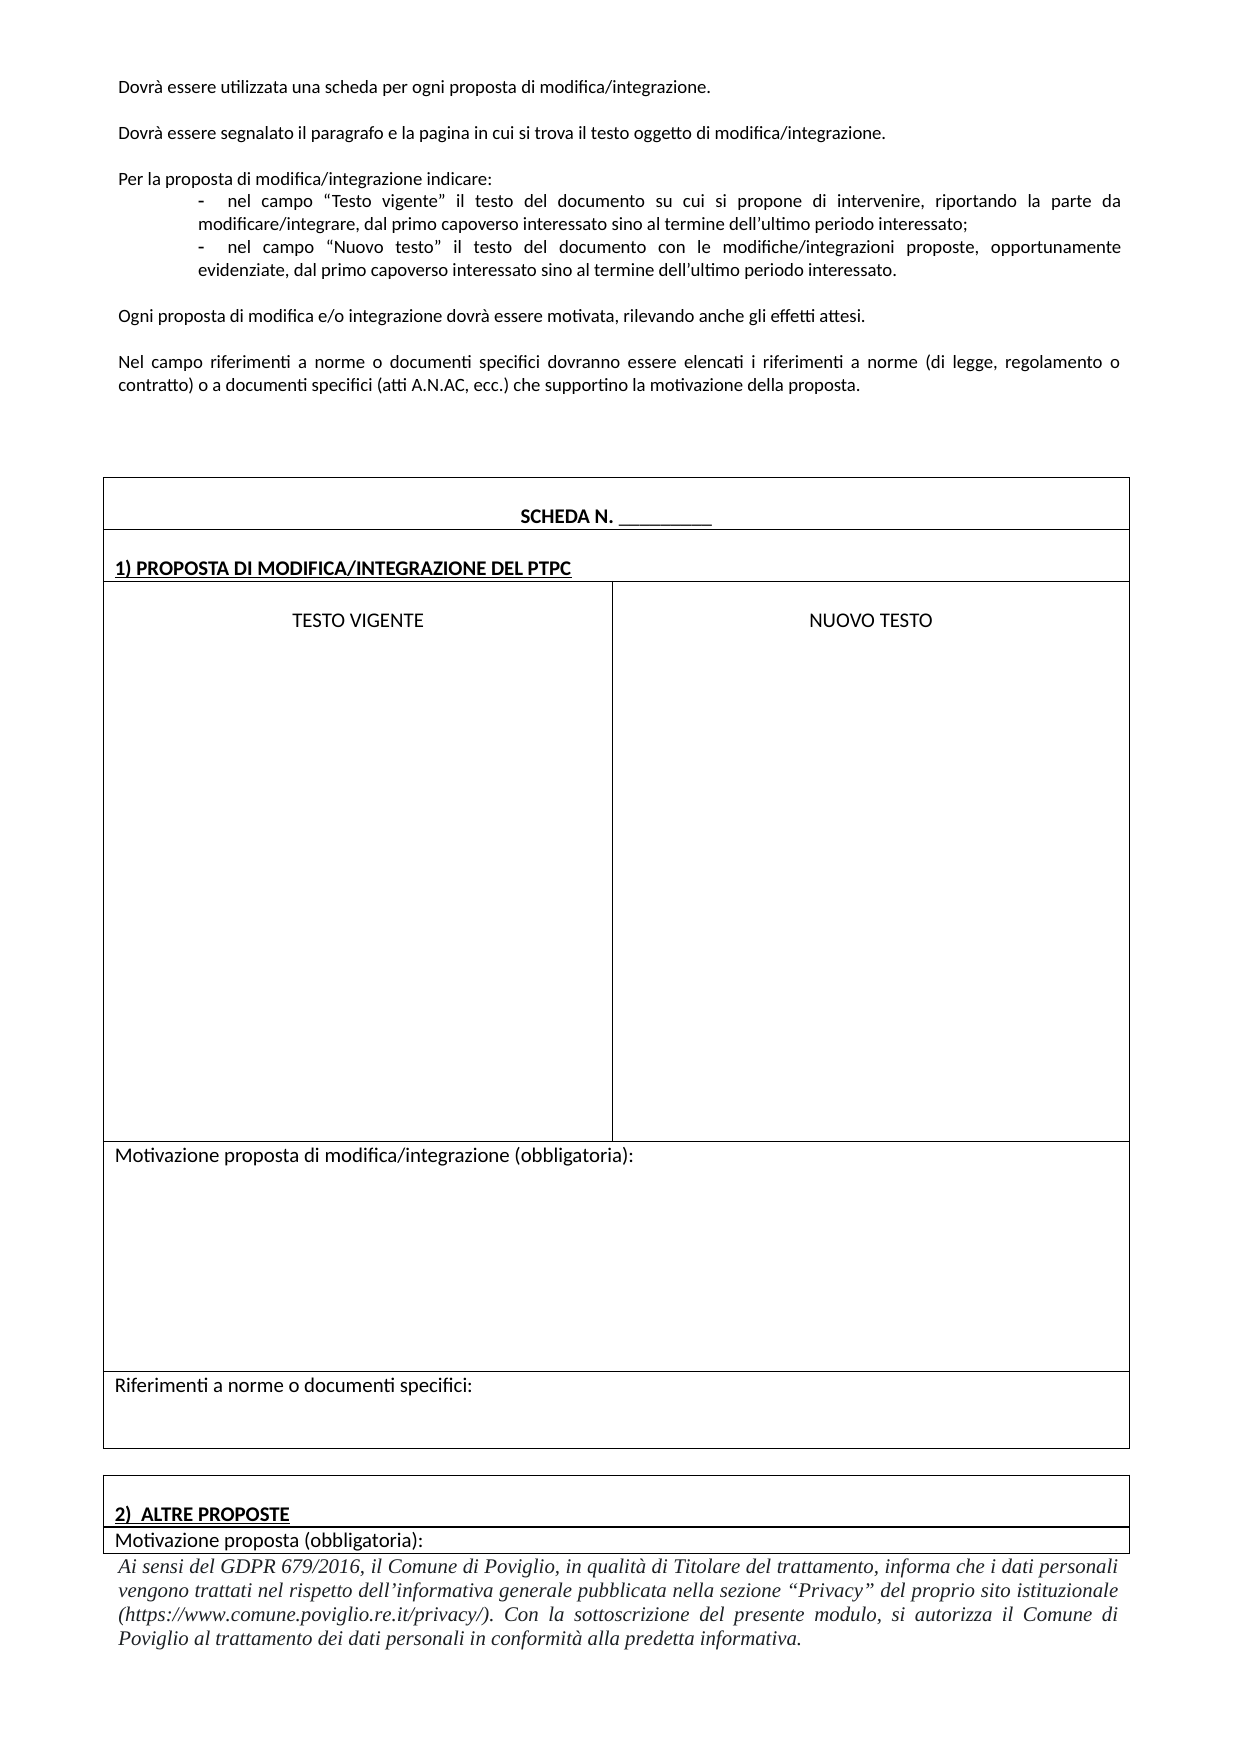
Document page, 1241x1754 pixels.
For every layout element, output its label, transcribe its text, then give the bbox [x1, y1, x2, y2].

text Dovrà essere utilizzata una scheda per ogni proposta di modifica/integrazione. [118, 75, 1122, 98]
table_cell Riferimenti a norme o documenti specifici: [104, 1372, 1129, 1448]
list nel campo “Nuovo testo” il testo del documento con le modifiche/integrazioni proposte, opportunamente evidenziate, dal primo capoverso interessato sino al termine dell’ultimo periodo interessato. [198, 235, 1122, 281]
text Ogni proposta di modifica e/o integrazione dovrà essere motivata, rilevando anche gli effetti attesi. [118, 304, 1122, 327]
table_cell TESTO VIGENTE [104, 582, 612, 1141]
table_cell Motivazione proposta di modifica/integrazione (obbligatoria): [104, 1142, 1129, 1371]
text Dovrà essere segnalato il paragrafo e la pagina in cui si trova il testo oggetto di modifica/integrazione. [118, 121, 1122, 144]
text Nel campo riferimenti a norme o documenti specifici dovranno essere elencati i riferimenti a norme (di legge, regolamento o contratto) o a documenti specifici (atti A.N.AC, ecc.) che supportino la motivazione della proposta. [118, 350, 1122, 396]
text Per la proposta di modifica/integrazione indicare: [118, 167, 1122, 189]
table_cell Motivazione proposta (obbligatoria): [104, 1528, 1129, 1553]
table_header SCHEDA N. _________ [104, 478, 1129, 529]
table_cell NUOVO TESTO [613, 582, 1129, 1141]
list nel campo “Testo vigente” il testo del documento su cui si propone di intervenire, riportando la parte da modificare/integrare, dal primo capoverso interessato sino al termine dell’ultimo periodo interessato; [198, 189, 1122, 235]
table_header 2) ALTRE PROPOSTE [104, 1476, 1129, 1526]
table_cell 1) PROPOSTA DI MODIFICA/INTEGRAZIONE DEL PTPC [104, 530, 1129, 581]
